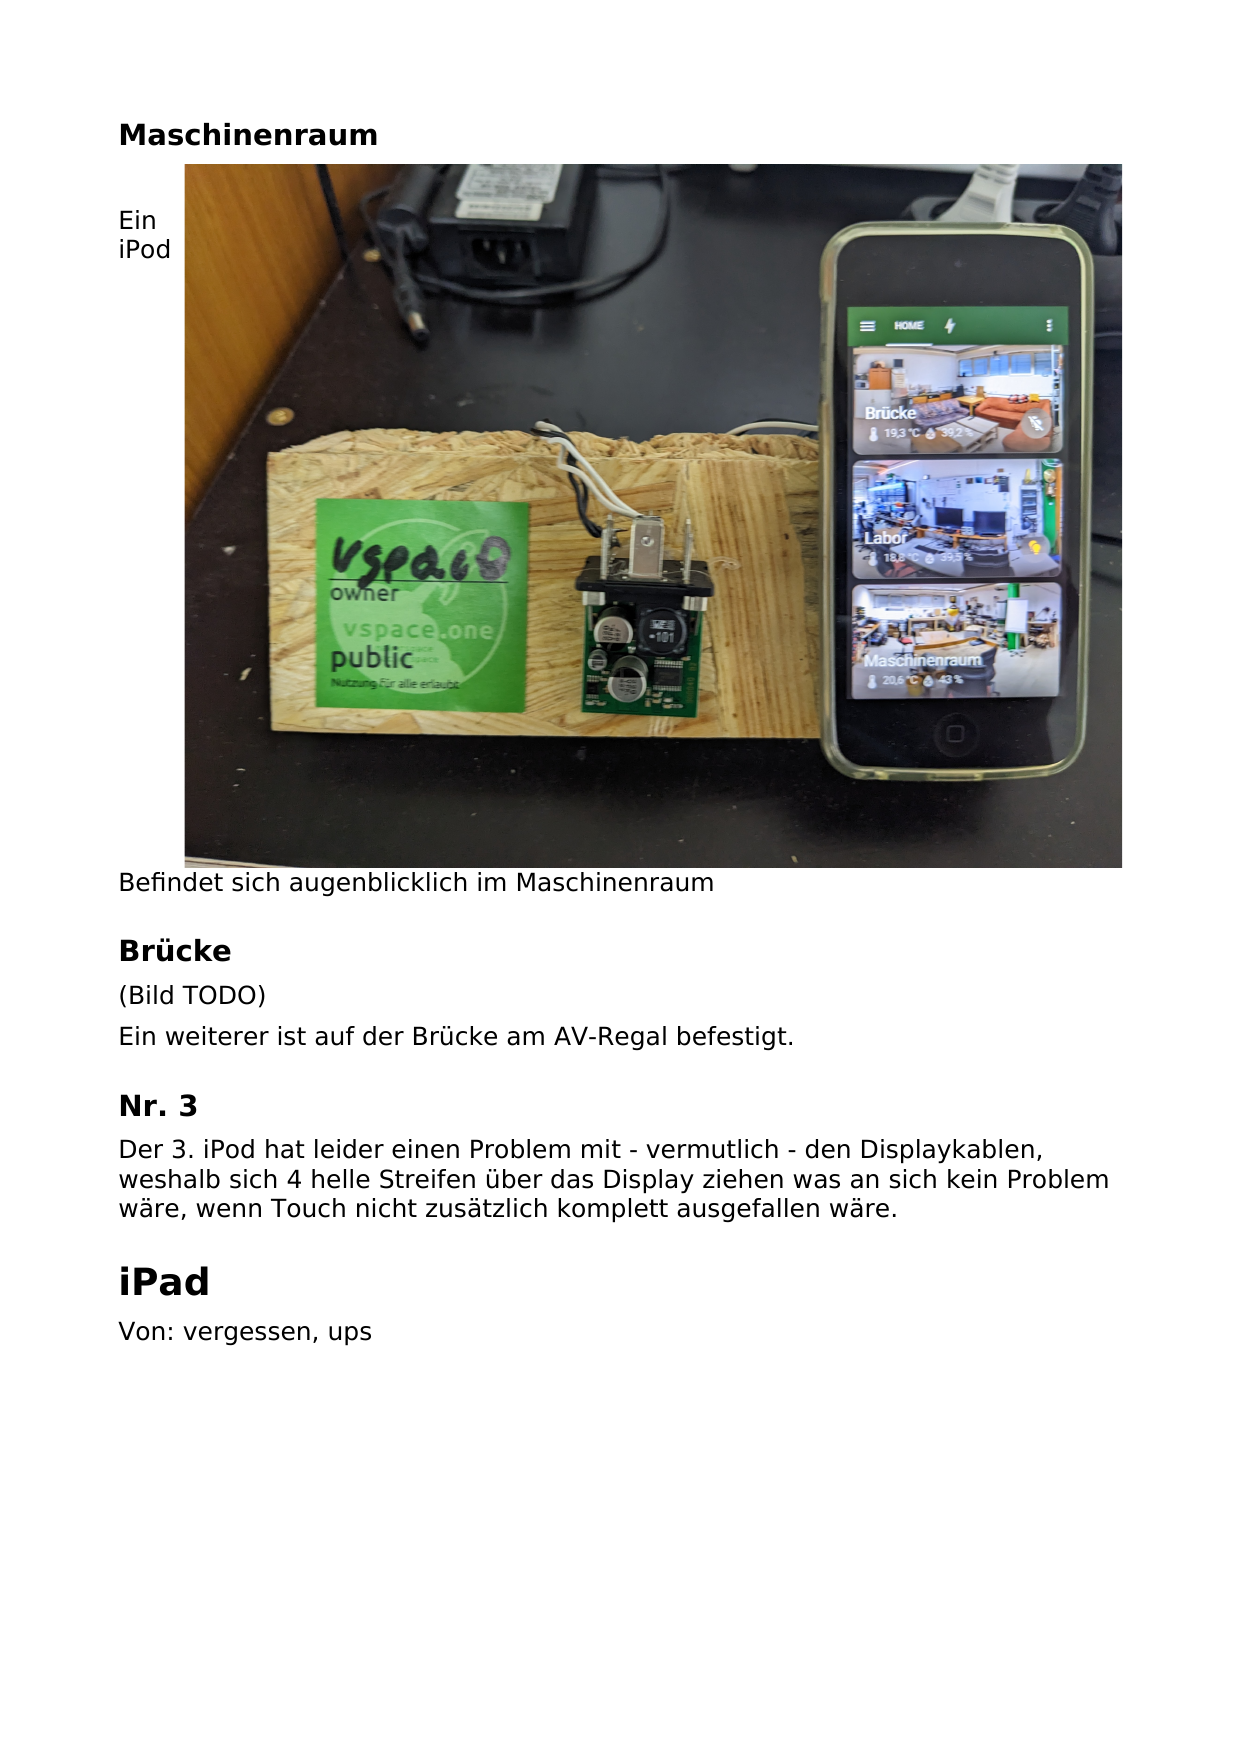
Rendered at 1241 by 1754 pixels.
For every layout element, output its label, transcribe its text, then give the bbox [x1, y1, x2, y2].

subtitle Maschinenraum [118, 118, 1122, 152]
text Ein weiterer ist auf der Brücke am AV-Regal befestigt. [118, 1022, 1122, 1052]
text Ein iPod Befindet sich augenblicklich im Maschinenraum [118, 206, 1122, 897]
text Von: vergessen, ups [118, 1317, 1122, 1346]
text Der 3. iPod hat leider einen Problem mit - vermutlich - den Displaykablen, weshalb sich 4 helle Streifen über das Display ziehen was an sich kein Problem wäre, wenn Touch nicht zusätzlich komplett ausgefallen wäre. [118, 1136, 1122, 1223]
text (Bild TODO) [118, 981, 1122, 1010]
subtitle Brücke [118, 934, 1122, 968]
subtitle iPad [118, 1261, 1122, 1304]
subtitle Nr. 3 [118, 1089, 1122, 1123]
picture [184, 164, 1123, 868]
